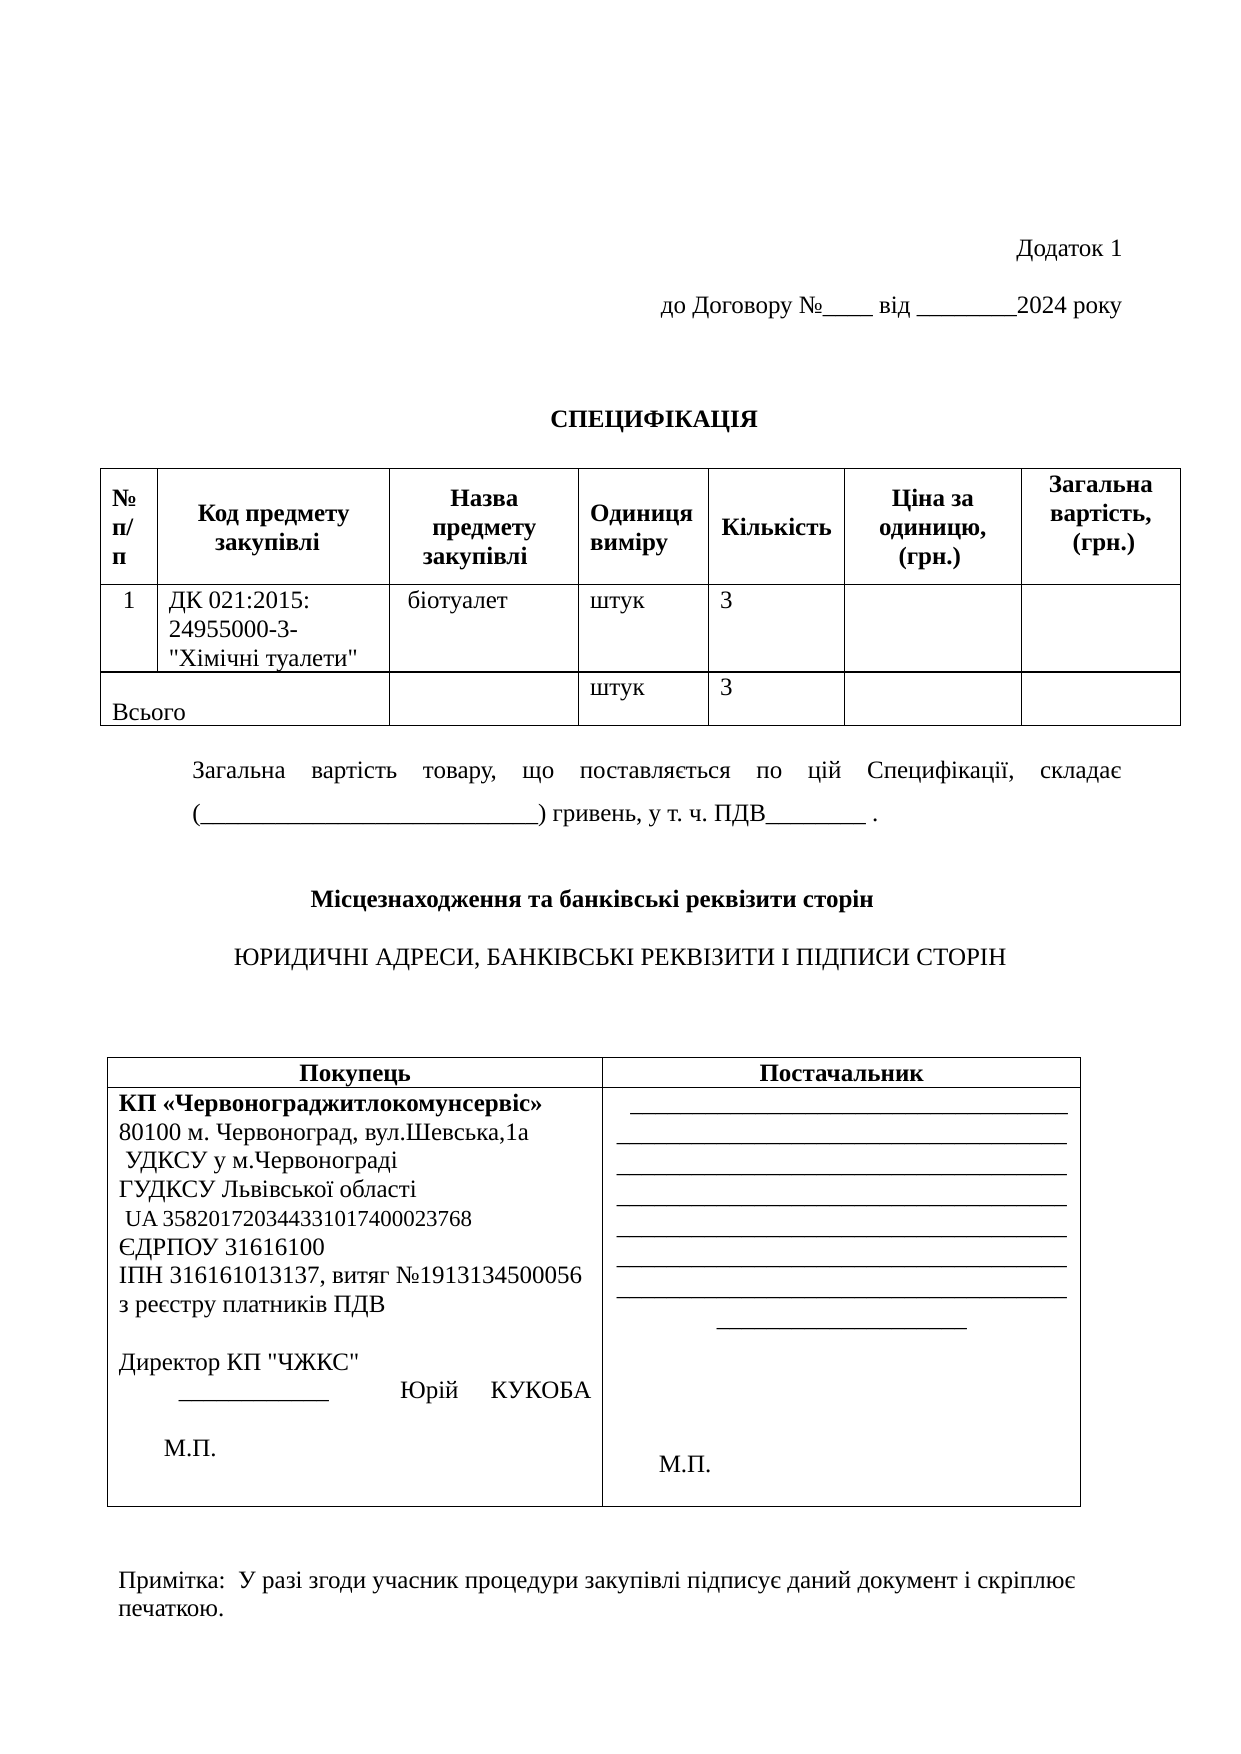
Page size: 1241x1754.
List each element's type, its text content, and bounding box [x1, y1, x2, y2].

table_header Ціна за одиницю, (грн.) [845, 469, 1021, 584]
table_cell 1 [101, 585, 157, 671]
table_cell 3 [709, 673, 844, 725]
table_header Постачальник [603, 1058, 1080, 1087]
text Примітка: У разі згоди учасник процедури закупівлі підписує даний документ і скріплює печаткою. [118, 1565, 1132, 1622]
text СПЕЦИФІКАЦІЯ [192, 404, 1122, 433]
text Загальна вартість товару, що поставляється по цій Специфікації, складає (___________________________) гривень, у т. ч. ПДВ________ . [192, 755, 1122, 827]
table_cell [1022, 585, 1180, 671]
table_header Кількість [709, 469, 844, 584]
table_header Загальна вартість, (грн.) [1022, 469, 1180, 584]
table_cell _______________________________________________________________________________________________________________________________________________________________________________________________________________________________________________________________________________ М.П. [603, 1088, 1080, 1506]
table_cell [1022, 673, 1180, 725]
table_header Покупець [108, 1058, 602, 1087]
text до Договору №____ від ________2024 року [192, 291, 1122, 319]
table_cell біотуалет [390, 585, 578, 671]
table_cell Всього [101, 673, 389, 725]
table_cell [390, 673, 578, 725]
text Місцезнаходження та банківські реквізити сторін [118, 884, 1122, 913]
table_header Одиниця виміру [579, 469, 708, 584]
table_header Назва предмету закупівлі [390, 469, 578, 584]
table_cell КП «Червонограджитлокомунсервіс» 80100 м. Червоноград, вул.Шевська,1а УДКСУ у м.Червонограді ГУДКСУ Львівської області UA 358201720344331017400023768 ЄДРПОУ 31616100 ІПН 316161013137, витяг №1913134500056 з реєстру платників ПДВ Директор КП "ЧЖКС" ____________ Юрій КУКОБА М.П. [108, 1088, 602, 1506]
table_cell 3 [709, 585, 844, 671]
table_cell штук [579, 585, 708, 671]
table_cell [845, 673, 1021, 725]
list ЮРИДИЧНІ АДРЕСИ, БАНКІВСЬКІ РЕКВІЗИТИ І ПІДПИСИ СТОРІН [118, 942, 1122, 971]
table_cell [845, 585, 1021, 671]
table_header № п/п [101, 469, 157, 584]
table_header Код предмету закупівлі [158, 469, 389, 584]
table_cell ДК 021:2015: 24955000-3- "Хімічні туалети" [158, 585, 389, 671]
text Додаток 1 [118, 233, 1122, 262]
table_cell штук [579, 673, 708, 725]
